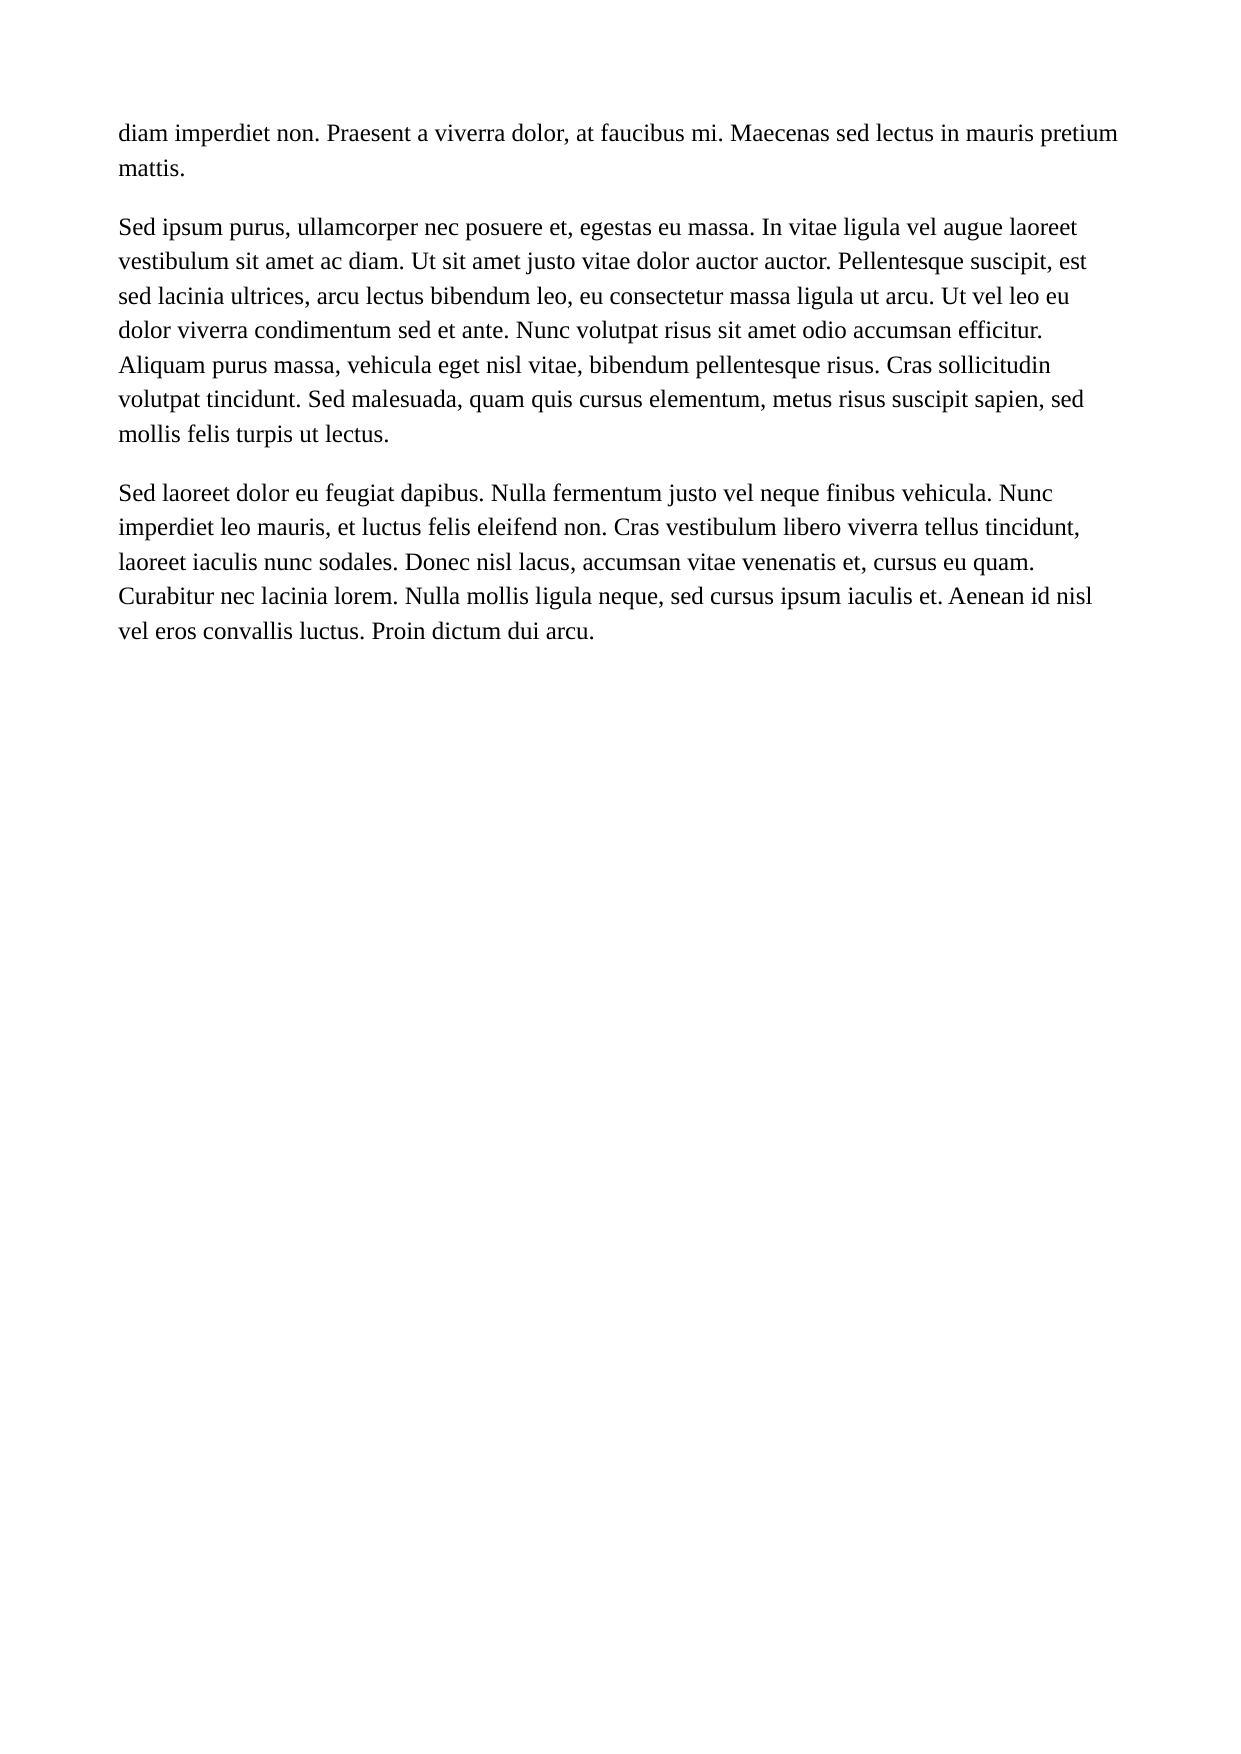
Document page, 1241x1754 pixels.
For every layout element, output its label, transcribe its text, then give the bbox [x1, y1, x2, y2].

text Sed laoreet dolor eu feugiat dapibus. Nulla fermentum justo vel neque finibus vehicula. Nunc imperdiet leo mauris, et luctus felis eleifend non. Cras vestibulum libero viverra tellus tincidunt, laoreet iaculis nunc sodales. Donec nisl lacus, accumsan vitae venenatis et, cursus eu quam. Curabitur nec lacinia lorem. Nulla mollis ligula neque, sed cursus ipsum iaculis et. Aenean id nisl vel eros convallis luctus. Proin dictum dui arcu. [118, 478, 1122, 645]
text Sed ipsum purus, ullamcorper nec posuere et, egestas eu massa. In vitae ligula vel augue laoreet vestibulum sit amet ac diam. Ut sit amet justo vitae dolor auctor auctor. Pellentesque suscipit, est sed lacinia ultrices, arcu lectus bibendum leo, eu consectetur massa ligula ut arcu. Ut vel leo eu dolor viverra condimentum sed et ante. Nunc volutpat risus sit amet odio accumsan efficitur. Aliquam purus massa, vehicula eget nisl vitae, bibendum pellentesque risus. Cras sollicitudin volutpat tincidunt. Sed malesuada, quam quis cursus elementum, metus risus suscipit sapien, sed mollis felis turpis ut lectus. [118, 212, 1122, 447]
text diam imperdiet non. Praesent a viverra dolor, at faucibus mi. Maecenas sed lectus in mauris pretium mattis. [118, 118, 1122, 181]
